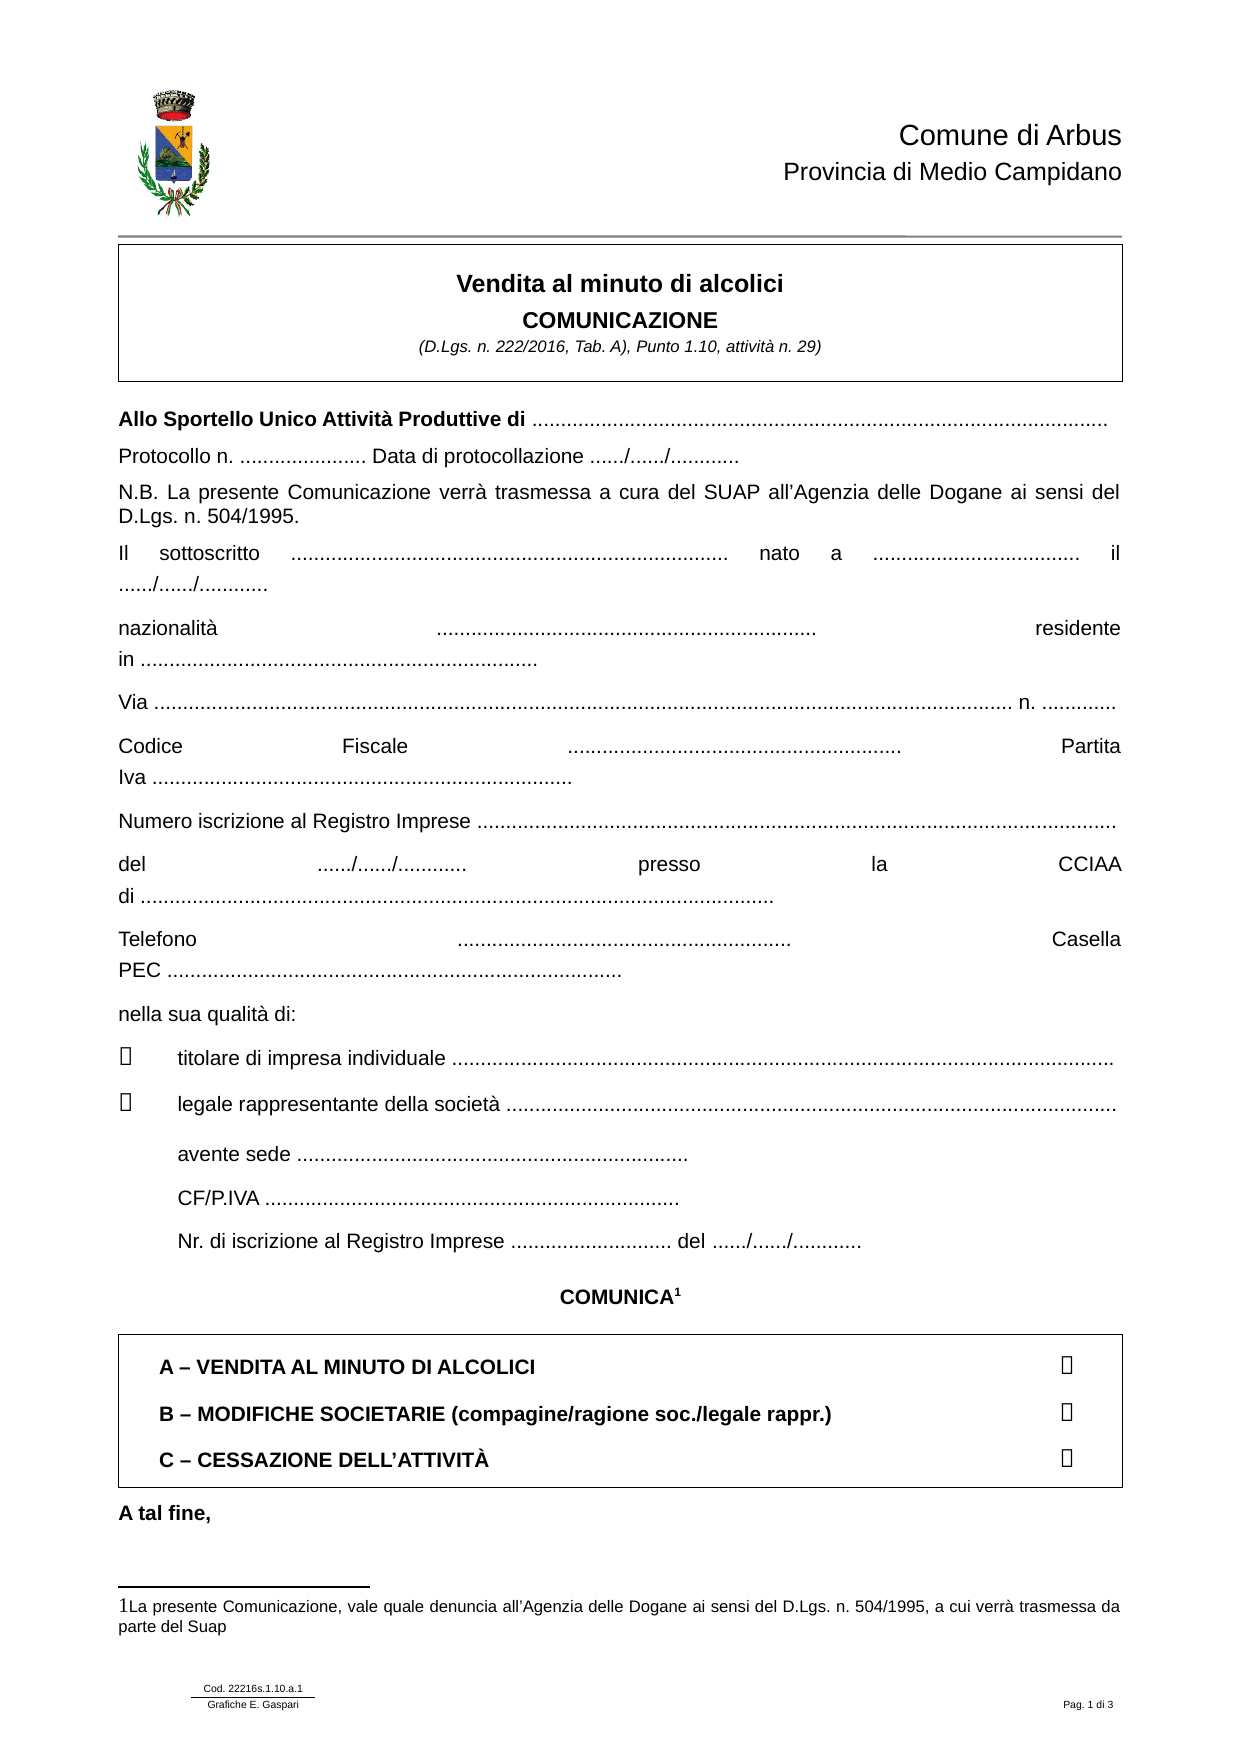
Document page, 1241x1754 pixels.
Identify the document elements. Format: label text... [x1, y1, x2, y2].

text Allo Sportello Unico Attività Produttive di .................................................................................................... [118, 407, 1122, 431]
text CF/P.IVA ........................................................................ [177, 1185, 1122, 1209]
text A tal fine, [118, 1501, 1122, 1525]
text Telefono .......................................................... Casella PEC ............................................................................... [118, 927, 1122, 982]
text nazionalità .................................................................. residente in ..................................................................... [118, 615, 1122, 671]
text Numero iscrizione al Registro Imprese ............................................................................................................... [118, 809, 1122, 833]
text Protocollo n. ...................... Data di protocollazione ....../....../............ [118, 444, 1122, 468]
text  legale rappresentante della società .......................................................................................................... [118, 1085, 1122, 1119]
text La presente Comunicazione, vale quale denuncia all’Agenzia delle Dogane ai sensi del D.Lgs. n. 504/1995, a cui verrà trasmessa da parte del Suap [118, 1593, 1122, 1636]
text N.B. La presente Comunicazione verrà trasmessa a cura del SUAP all’Agenzia delle Dogane ai sensi del D.Lgs. n. 504/1995. [118, 480, 1122, 528]
text Nr. di iscrizione al Registro Imprese ............................ del ....../....../............ [177, 1229, 1122, 1253]
text  titolare di impresa individuale ................................................................................................................... [118, 1038, 1122, 1072]
text nella sua qualità di: [118, 1002, 1122, 1026]
text COMUNICA [118, 1285, 1122, 1309]
text Codice Fiscale .......................................................... Partita Iva ......................................................................... [118, 734, 1122, 789]
text Provincia di Medio Campidano [224, 157, 1122, 185]
table_header A – VENDITA AL MINUTO DI ALCOLICI  B – MODIFICHE SOCIETARIE (compagine/ragione soc./legale rappr.)  C – CESSAZIONE DELL’ATTIVITÀ  [119, 1335, 1122, 1487]
text Comune di Arbus [224, 118, 1122, 152]
picture [122, 87, 224, 219]
text avente sede .................................................................... [177, 1142, 1122, 1166]
text Il sottoscritto ............................................................................ nato a .................................... il ....../....../............ [118, 541, 1122, 596]
text del ....../....../............ presso la CCIAA di .............................................................................................................. [118, 852, 1122, 907]
table_header Vendita al minuto di alcolici COMUNICAZIONE (D.Lgs. n. 222/2016, Tab. A), Punto 1.10, attività n. 29) [119, 245, 1122, 381]
text Via ..................................................................................................................................................... n. ............. [118, 690, 1122, 714]
